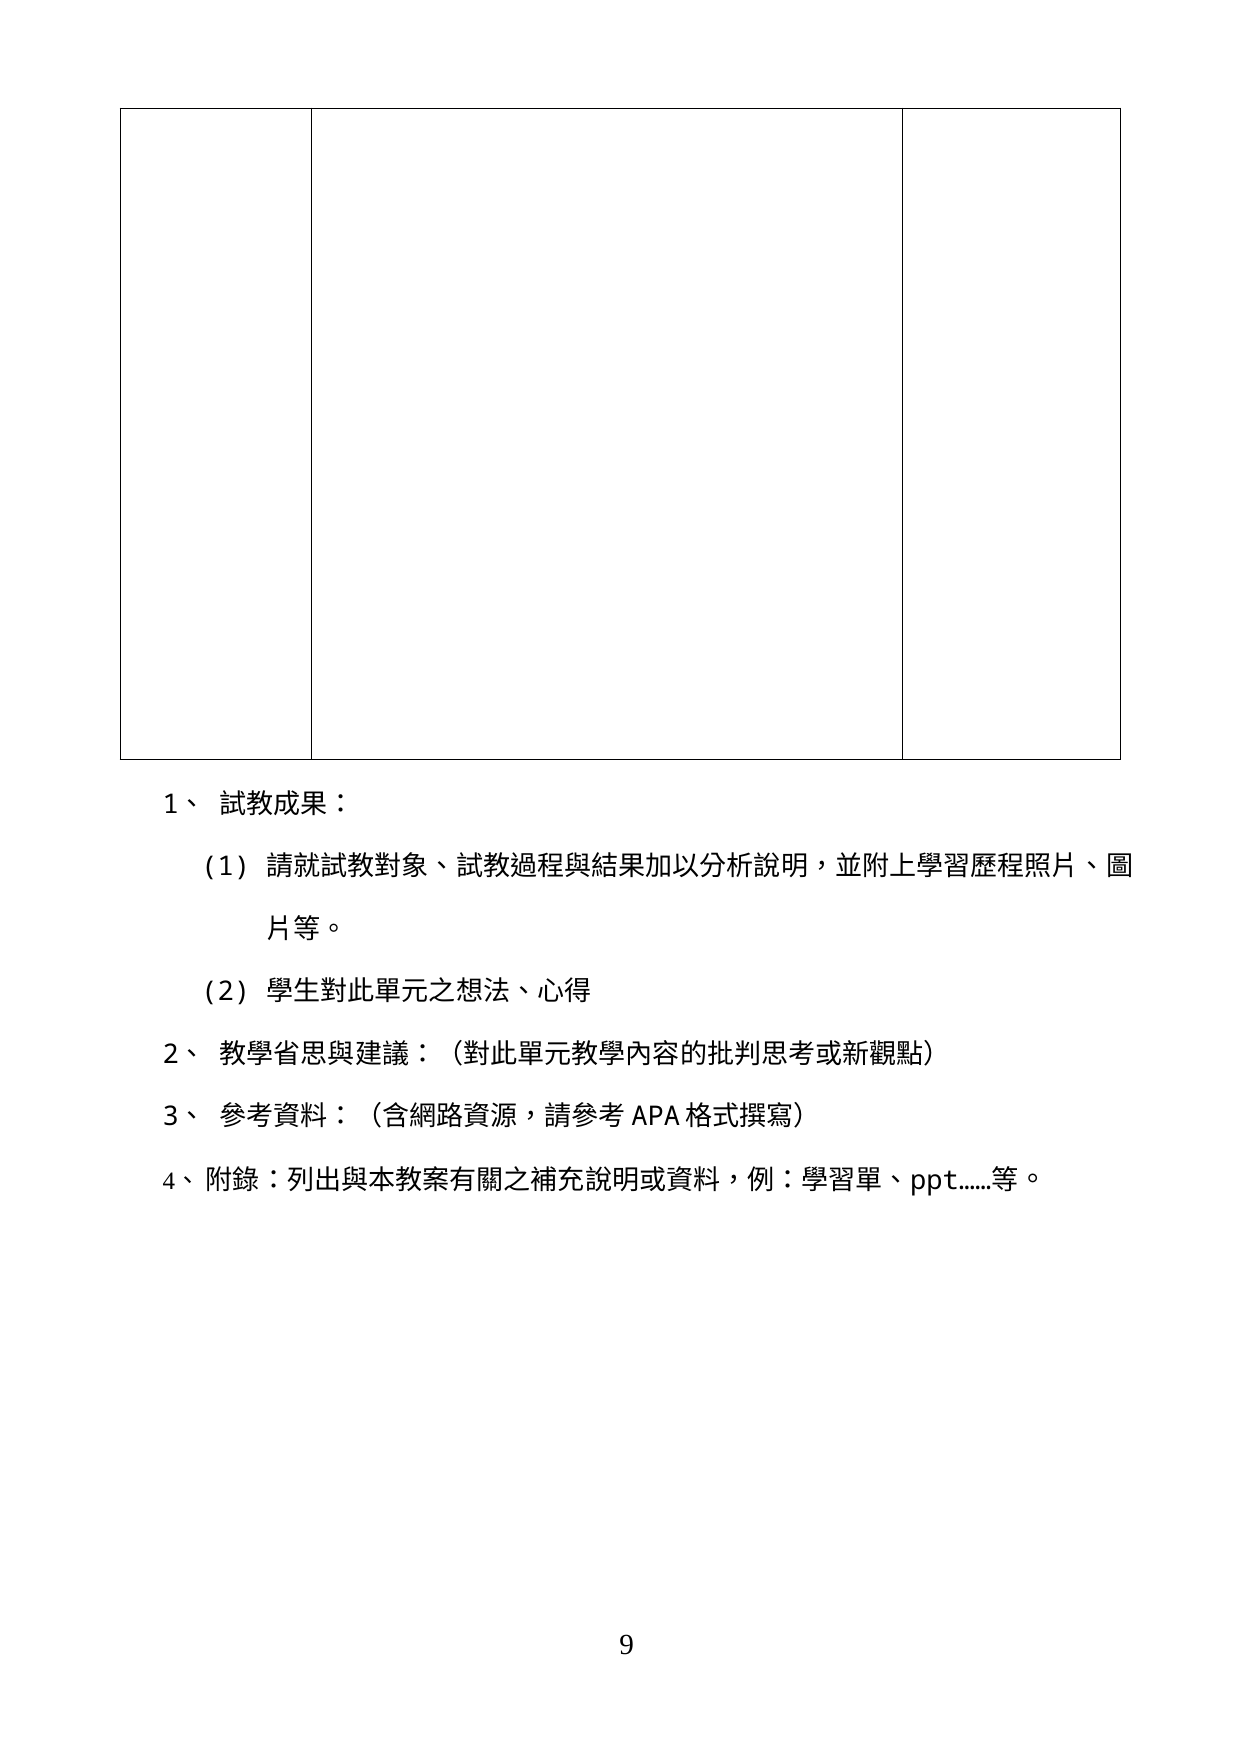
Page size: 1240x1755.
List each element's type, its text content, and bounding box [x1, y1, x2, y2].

list 參考資料：（含網路資源，請參考APA格式撰寫） [162, 1072, 1152, 1135]
table_cell [903, 109, 1120, 759]
list 請就試教對象、試教過程與結果加以分析說明，並附上學習歷程照片、圖片等。 [201, 822, 1152, 947]
table_cell [312, 109, 902, 759]
list 學生對此單元之想法、心得 [201, 947, 1152, 1010]
table_cell [121, 109, 311, 759]
list 試教成果： [162, 760, 1152, 822]
list 教學省思與建議：（對此單元教學內容的批判思考或新觀點） [162, 1010, 1152, 1072]
list 附錄：列出與本教案有關之補充說明或資料，例：學習單、ppt……等。 [162, 1135, 1152, 1197]
